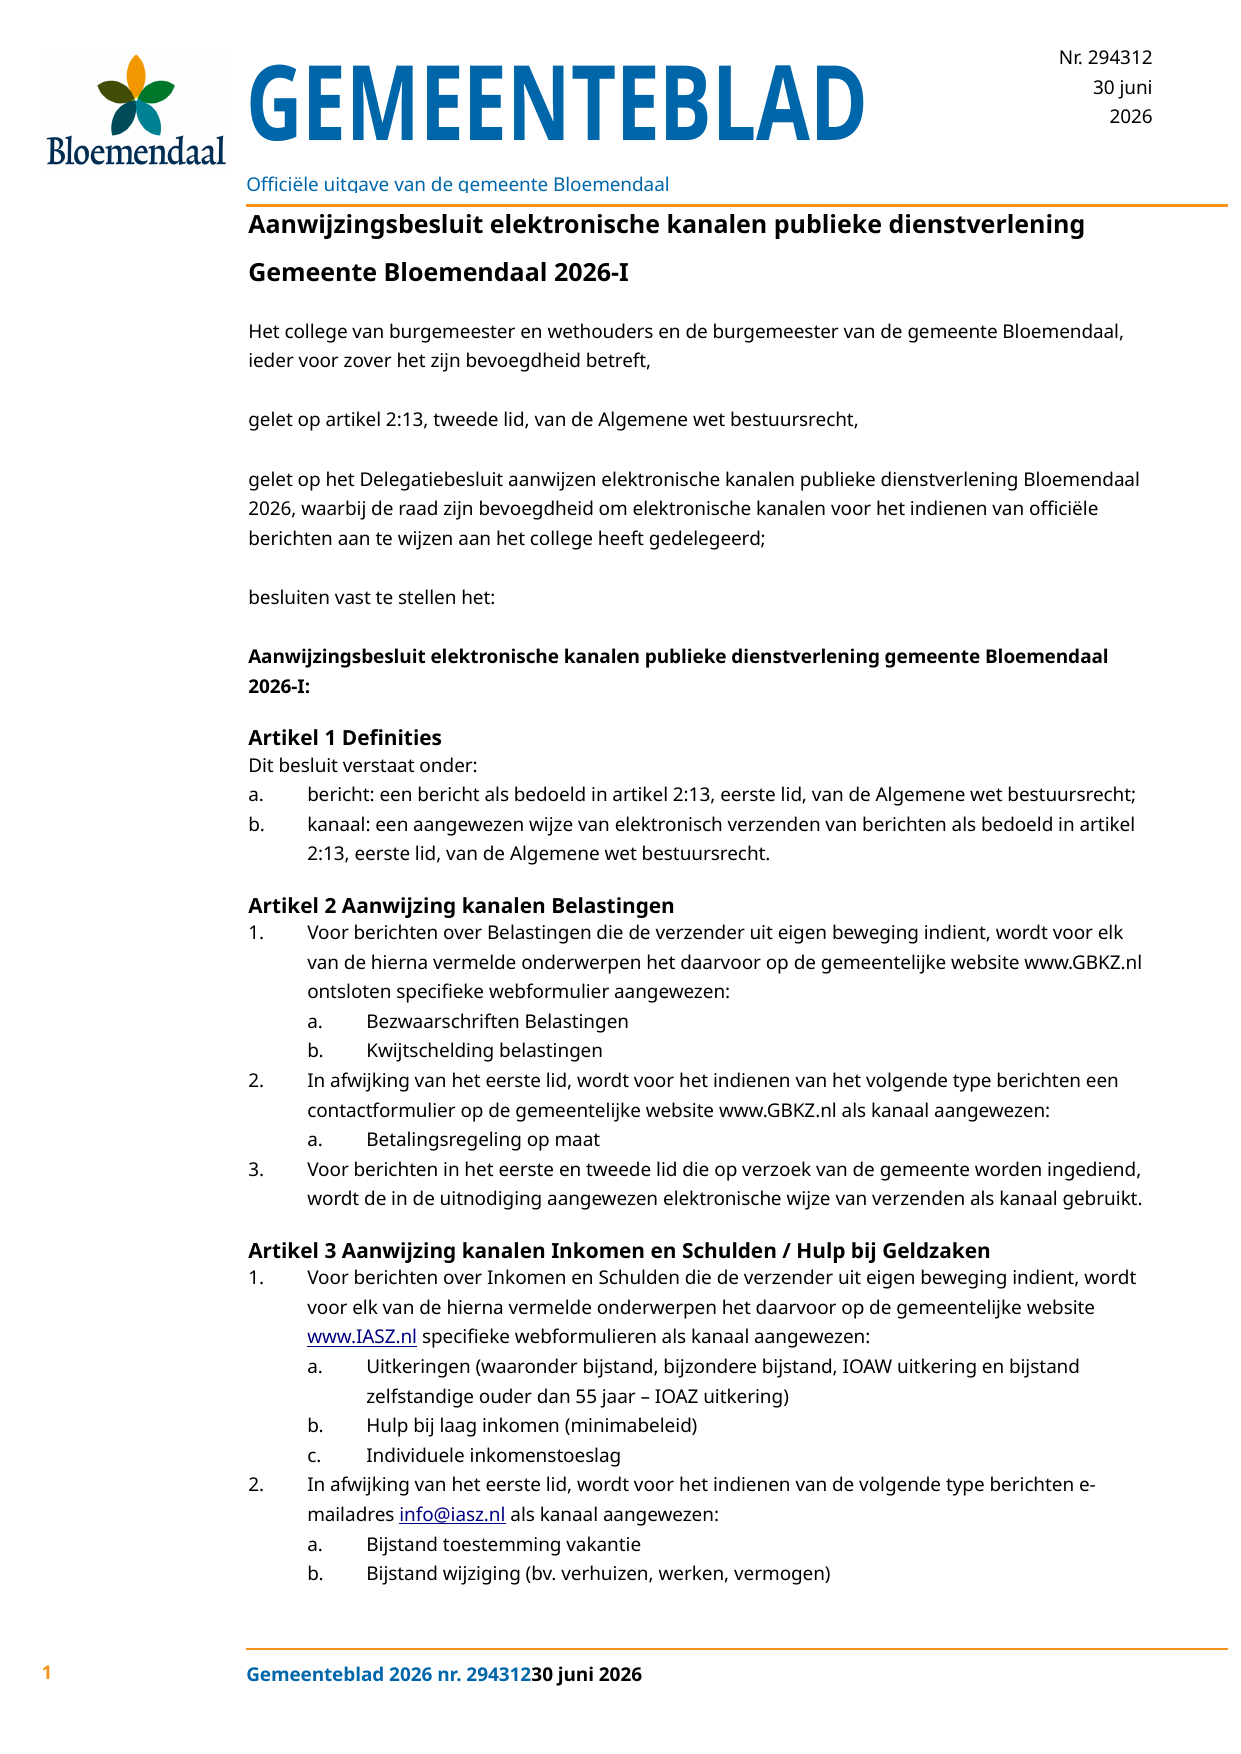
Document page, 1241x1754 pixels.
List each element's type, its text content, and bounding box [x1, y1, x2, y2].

list bericht: een bericht als bedoeld in artikel 2:13, eerste lid, van de Algemene wet bestuursrecht; [248, 781, 1152, 807]
text gelet op artikel 2:13, tweede lid, van de Algemene wet bestuursrecht, [248, 407, 1152, 432]
list Kwijtschelding belastingen [307, 1038, 1152, 1063]
text Aanwijzingsbesluit elektronische kanalen publieke dienstverlening Gemeente Bloemendaal 2026-I [248, 207, 1152, 288]
list kanaal: een aangewezen wijze van elektronisch verzenden van berichten als bedoeld in artikel 2:13, eerste lid, van de Algemene wet bestuursrecht. [248, 811, 1152, 866]
list Hulp bij laag inkomen (minimabeleid) [307, 1412, 1152, 1438]
text Artikel 2 Aanwijzing kanalen Belastingen [248, 891, 1152, 919]
text Artikel 3 Aanwijzing kanalen Inkomen en Schulden / Hulp bij Geldzaken [248, 1236, 1152, 1264]
text Dit besluit verstaat onder: [248, 752, 1152, 777]
list Individuele inkomenstoeslag [307, 1442, 1152, 1468]
list In afwijking van het eerste lid, wordt voor het indienen van de volgende type berichten e-mailadres info@iasz.nl als kanaal aangewezen: [248, 1472, 1152, 1527]
text Artikel 1 Definities [248, 723, 1152, 752]
text besluiten vast te stellen het: [248, 584, 1152, 610]
list Voor berichten in het eerste en tweede lid die op verzoek van de gemeente worden ingediend, wordt de in de uitnodiging aangewezen elektronische wijze van verzenden als kanaal gebruikt. [248, 1156, 1152, 1211]
text gelet op het Delegatiebesluit aanwijzen elektronische kanalen publieke dienstverlening Bloemendaal 2026, waarbij de raad zijn bevoegdheid om elektronische kanalen voor het indienen van officiële berichten aan te wijzen aan het college heeft gedelegeerd; [248, 466, 1152, 551]
list Bezwaarschriften Belastingen [307, 1008, 1152, 1034]
text Het college van burgemeester en wethouders en de burgemeester van de gemeente Bloemendaal, ieder voor zover het zijn bevoegdheid betreft, [248, 318, 1152, 373]
list In afwijking van het eerste lid, wordt voor het indienen van het volgende type berichten een contactformulier op de gemeentelijke website www.GBKZ.nl als kanaal aangewezen: [248, 1067, 1152, 1123]
list Voor berichten over Belastingen die de verzender uit eigen beweging indient, wordt voor elk van de hierna vermelde onderwerpen het daarvoor op de gemeentelijke website www.GBKZ.nl ontsloten specifieke webformulier aangewezen: [248, 919, 1152, 1004]
text Aanwijzingsbesluit elektronische kanalen publieke dienstverlening gemeente Bloemendaal 2026-I: [248, 643, 1152, 699]
list Voor berichten over Inkomen en Schulden die de verzender uit eigen beweging indient, wordt voor elk van de hierna vermelde onderwerpen het daarvoor op de gemeentelijke website www.IASZ.nl specifieke webformulieren als kanaal aangewezen: [248, 1264, 1152, 1349]
list Betalingsregeling op maat [307, 1126, 1152, 1152]
list Bijstand toestemming vakantie [307, 1531, 1152, 1556]
picture [41, 47, 231, 172]
list Uitkeringen (waaronder bijstand, bijzondere bijstand, IOAW uitkering en bijstand zelfstandige ouder dan 55 jaar – IOAZ uitkering) [307, 1353, 1152, 1408]
list Bijstand wijziging (bv. verhuizen, werken, vermogen) [307, 1560, 1152, 1586]
